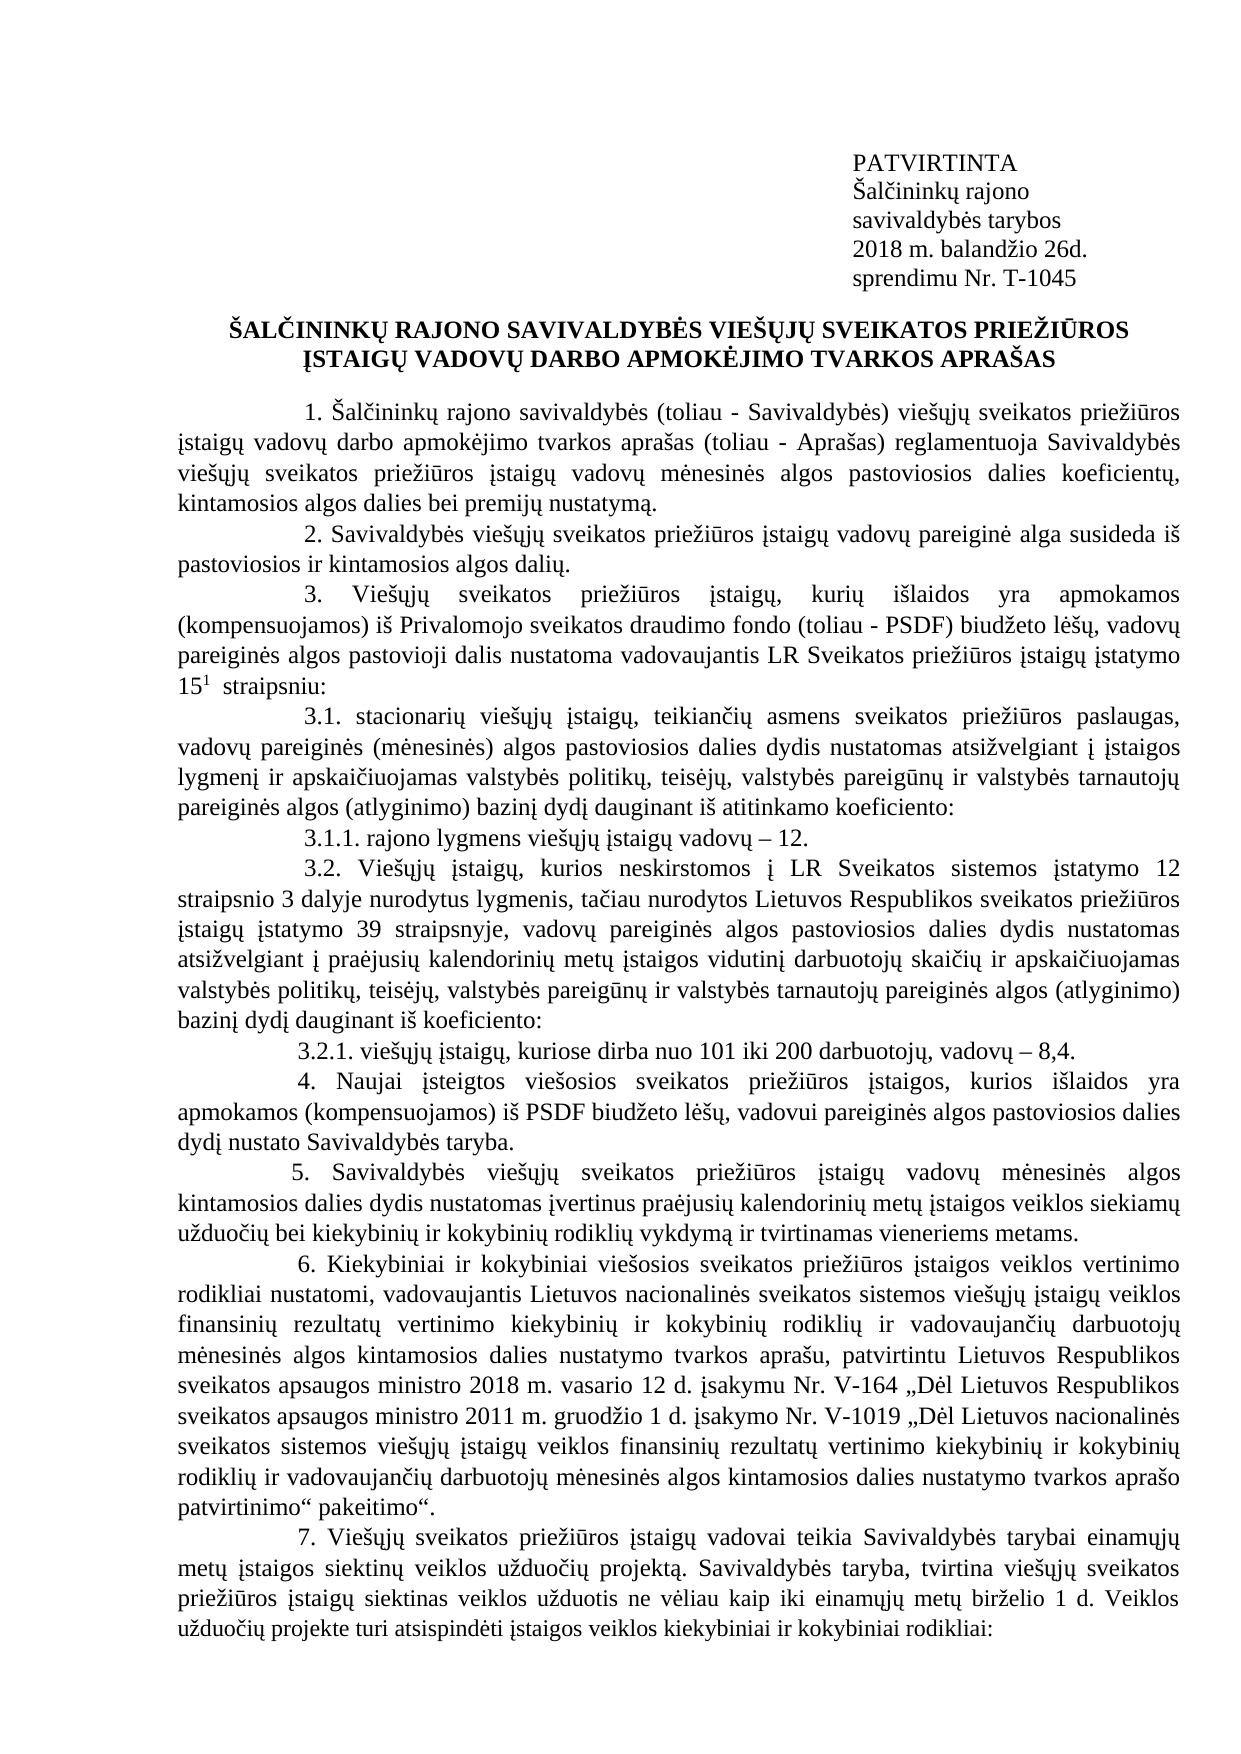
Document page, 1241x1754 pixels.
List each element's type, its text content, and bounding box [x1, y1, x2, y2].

text 2018 m. balandžio 26d. [852, 234, 1181, 263]
text PATVIRTINTA [852, 148, 1181, 176]
text 7. Viešųjų sveikatos priežiūros įstaigų vadovai teikia Savivaldybės tarybai einamųjų metų įstaigos siektinų veiklos užduočių projektą. Savivaldybės taryba, tvirtina viešųjų sveikatos priežiūros įstaigų siektinas veiklos užduotis ne vėliau kaip iki einamųjų metų birželio 1 d. Veiklos užduočių projekte turi atsispindėti įstaigos veiklos kiekybiniai ir kokybiniai rodikliai: [177, 1522, 1181, 1641]
text 4. Naujai įsteigtos viešosios sveikatos priežiūros įstaigos, kurios išlaidos yra apmokamos (kompensuojamos) iš PSDF biudžeto lėšų, vadovui pareiginės algos pastoviosios dalies dydį nustato Savivaldybės taryba. [177, 1066, 1181, 1156]
text sprendimu Nr. T-1045 [852, 263, 1181, 291]
text 3.2.1. viešųjų įstaigų, kuriose dirba nuo 101 iki 200 darbuotojų, vadovų – 8,4. [177, 1036, 1181, 1064]
text savivaldybės tarybos [852, 205, 1181, 234]
text 3.1. stacionarių viešųjų įstaigų, teikiančių asmens sveikatos priežiūros paslaugas, vadovų pareiginės (mėnesinės) algos pastoviosios dalies dydis nustatomas atsižvelgiant į įstaigos lygmenį ir apskaičiuojamas valstybės politikų, teisėjų, valstybės pareigūnų ir valstybės tarnautojų pareiginės algos (atlyginimo) bazinį dydį dauginant iš atitinkamo koeficiento: [177, 701, 1181, 821]
text 3. Viešųjų sveikatos priežiūros įstaigų, kurių išlaidos yra apmokamos (kompensuojamos) iš Privalomojo sveikatos draudimo fondo (toliau - PSDF) biudžeto lėšų, vadovų pareiginės algos pastovioji dalis nustatoma vadovaujantis LR Sveikatos priežiūros įstaigų įstatymo 151 straipsniu: [177, 579, 1181, 699]
text 5. Savivaldybės viešųjų sveikatos priežiūros įstaigų vadovų mėnesinės algos kintamosios dalies dydis nustatomas įvertinus praėjusių kalendorinių metų įstaigos veiklos siekiamų užduočių bei kiekybinių ir kokybinių rodiklių vykdymą ir tvirtinamas vieneriems metams. [177, 1157, 1181, 1247]
text 3.1.1. rajono lygmens viešųjų įstaigų vadovų – 12. [177, 823, 1181, 852]
text 6. Kiekybiniai ir kokybiniai viešosios sveikatos priežiūros įstaigos veiklos vertinimo rodikliai nustatomi, vadovaujantis Lietuvos nacionalinės sveikatos sistemos viešųjų įstaigų veiklos finansinių rezultatų vertinimo kiekybinių ir kokybinių rodiklių ir vadovaujančių darbuotojų mėnesinės algos kintamosios dalies nustatymo tvarkos aprašu, patvirtintu Lietuvos Respublikos sveikatos apsaugos ministro 2018 m. vasario 12 d. įsakymu Nr. V-164 „Dėl Lietuvos Respublikos sveikatos apsaugos ministro 2011 m. gruodžio 1 d. įsakymo Nr. V-1019 „Dėl Lietuvos nacionalinės sveikatos sistemos viešųjų įstaigų veiklos finansinių rezultatų vertinimo kiekybinių ir kokybinių rodiklių ir vadovaujančių darbuotojų mėnesinės algos kintamosios dalies nustatymo tvarkos aprašo patvirtinimo“ pakeitimo“. [177, 1249, 1181, 1521]
text 1. Šalčininkų rajono savivaldybės (toliau - Savivaldybės) viešųjų sveikatos priežiūros įstaigų vadovų darbo apmokėjimo tvarkos aprašas (toliau - Aprašas) reglamentuoja Savivaldybės viešųjų sveikatos priežiūros įstaigų vadovų mėnesinės algos pastoviosios dalies koeficientų, kintamosios algos dalies bei premijų nustatymą. [177, 397, 1181, 517]
text 3.2. Viešųjų įstaigų, kurios neskirstomos į LR Sveikatos sistemos įstatymo 12 straipsnio 3 dalyje nurodytus lygmenis, tačiau nurodytos Lietuvos Respublikos sveikatos priežiūros įstaigų įstatymo 39 straipsnyje, vadovų pareiginės algos pastoviosios dalies dydis nustatomas atsižvelgiant į praėjusių kalendorinių metų įstaigos vidutinį darbuotojų skaičių ir apskaičiuojamas valstybės politikų, teisėjų, valstybės pareigūnų ir valstybės tarnautojų pareiginės algos (atlyginimo) bazinį dydį dauginant iš koeficiento: [177, 853, 1181, 1034]
text ŠALČININKŲ RAJONO SAVIVALDYBĖS VIEŠŲJŲ SVEIKATOS PRIEŽIŪROS ĮSTAIGŲ VADOVŲ DARBO APMOKĖJIMO TVARKOS APRAŠAS [177, 315, 1181, 373]
text 2. Savivaldybės viešųjų sveikatos priežiūros įstaigų vadovų pareiginė alga susideda iš pastoviosios ir kintamosios algos dalių. [177, 519, 1181, 578]
text Šalčininkų rajono [852, 176, 1181, 205]
